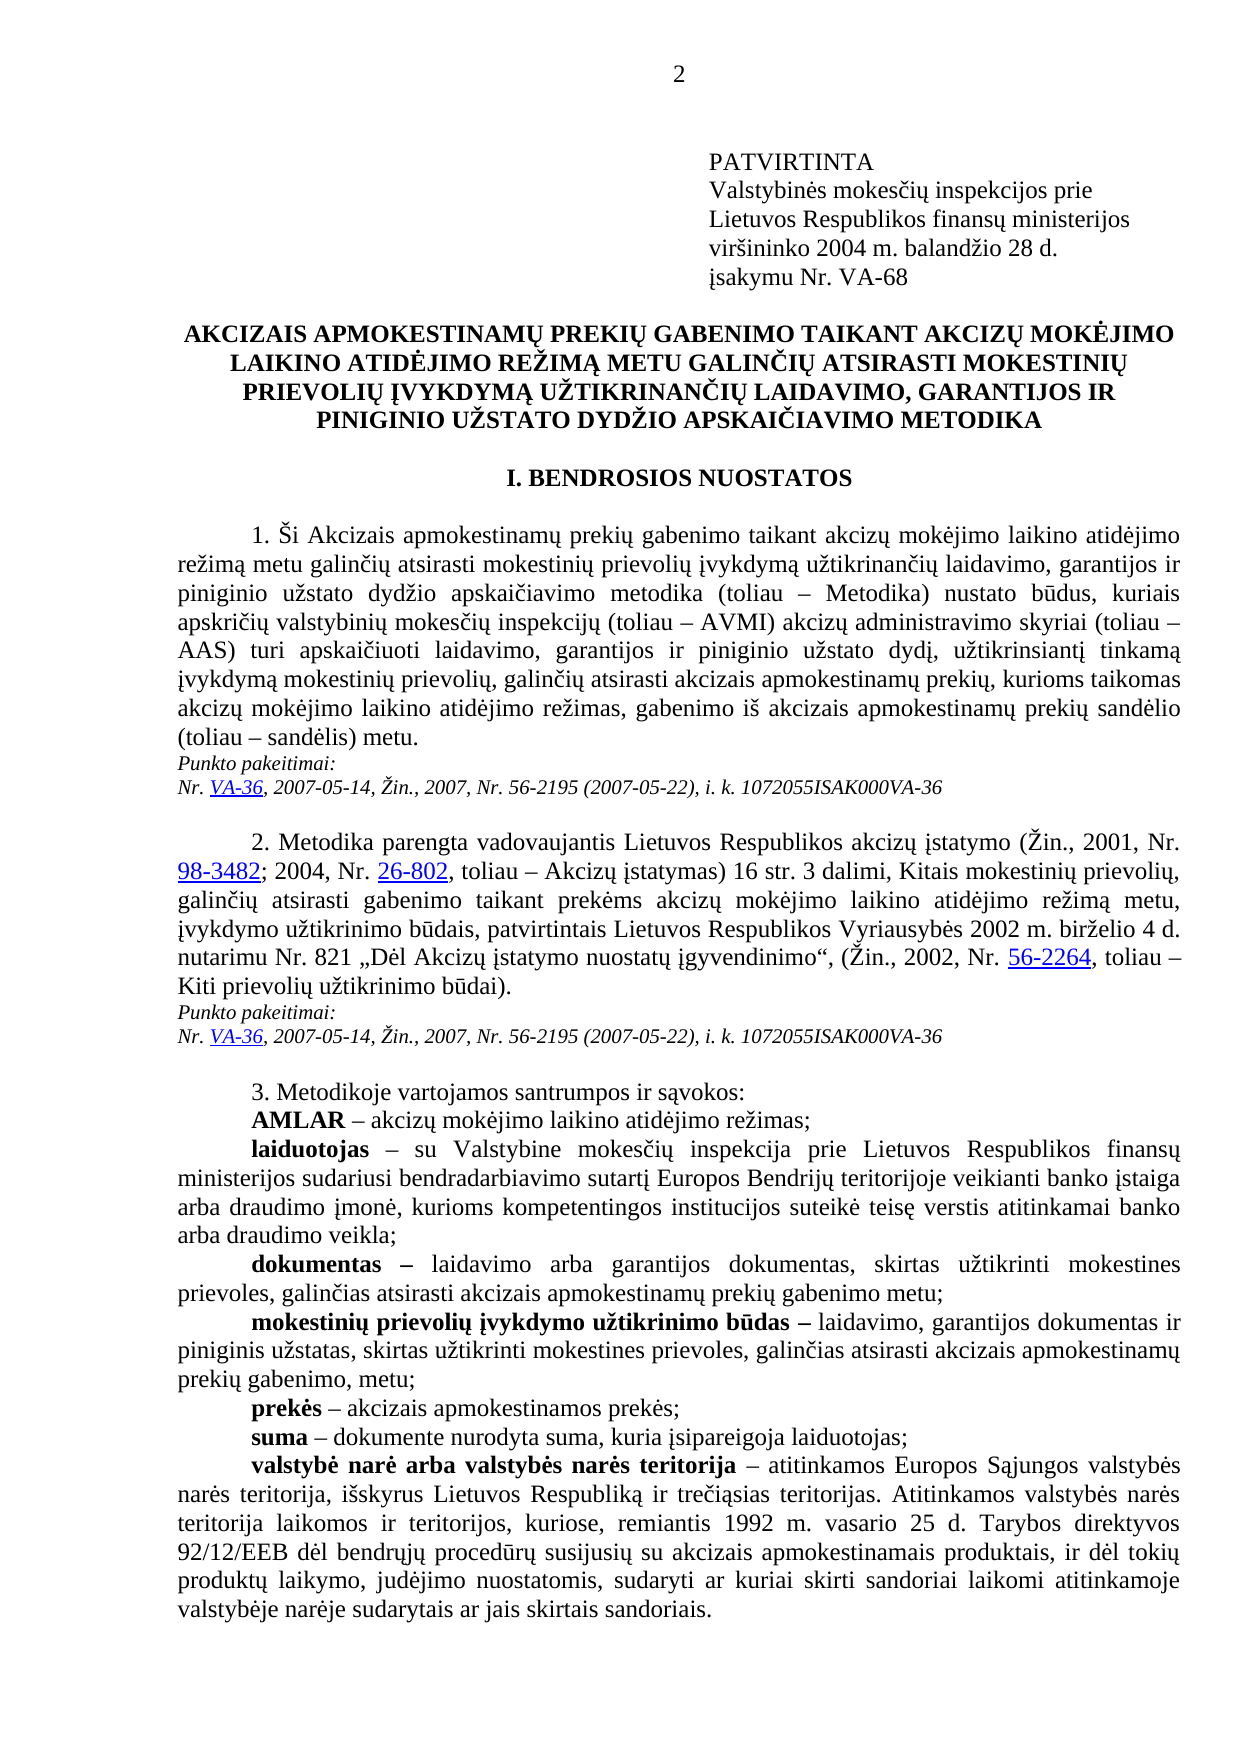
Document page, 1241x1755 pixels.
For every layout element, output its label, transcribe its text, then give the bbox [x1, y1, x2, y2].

text laiduotojas – su Valstybine mokesčių inspekcija prie Lietuvos Respublikos finansų ministerijos sudariusi bendradarbiavimo sutartį Europos Bendrijų teritorijoje veikianti banko įstaiga arba draudimo įmonė, kurioms kompetentingos institucijos suteikė teisę verstis atitinkamai banko arba draudimo veikla; [177, 1134, 1181, 1249]
text viršininko 2004 m. balandžio 28 d. [177, 233, 1181, 262]
text Valstybinės mokesčių inspekcijos prie [177, 176, 1181, 204]
text suma – dokumente nurodyta suma, kuria įsipareigoja laiduotojas; [177, 1422, 1181, 1451]
text AMLAR – akcizų mokėjimo laikino atidėjimo režimas; [177, 1106, 1181, 1134]
text valstybė narė arba valstybės narės teritorija – atitinkamos Europos Sąjungos valstybės narės teritorija, išskyrus Lietuvos Respubliką ir trečiąsias teritorijas. Atitinkamos valstybės narės teritorija laikomos ir teritorijos, kuriose, remiantis 1992 m. vasario 25 d. Tarybos direktyvos 92/12/EEB dėl bendrųjų procedūrų susijusių su akcizais apmokestinamais produktais, ir dėl tokių produktų laikymo, judėjimo nuostatomis, sudaryti ar kuriai skirti sandoriai laikomi atitinkamoje valstybėje narėje sudarytais ar jais skirtais sandoriais. [177, 1451, 1181, 1623]
text Nr. VA-36, 2007-05-14, Žin., 2007, Nr. 56-2195 (2007-05-22), i. k. 1072055ISAK000VA-36 [177, 775, 1181, 799]
text AKCIZAIS APMOKESTINAMŲ PREKIŲ GABENIMO TAIKANT AKCIZŲ MOKĖJIMO LAIKINO ATIDĖJIMO REŽIMĄ METU GALINČIŲ ATSIRASTI MOKESTINIŲ PRIEVOLIŲ ĮVYKDYMĄ UŽTIKRINANČIŲ LAIDAVIMO, GARANTIJOS IR PINIGINIO UŽSTATO DYDŽIO APSKAIČIAVIMO METODIKA [177, 319, 1181, 434]
text I. BENDROSIOS NUOSTATOS [177, 463, 1181, 492]
text dokumentas – laidavimo arba garantijos dokumentas, skirtas užtikrinti mokestines prievoles, galinčias atsirasti akcizais apmokestinamų prekių gabenimo metu; [177, 1249, 1181, 1307]
text Lietuvos Respublikos finansų ministerijos [177, 204, 1181, 233]
text prekės – akcizais apmokestinamos prekės; [177, 1393, 1181, 1422]
text Nr. VA-36, 2007-05-14, Žin., 2007, Nr. 56-2195 (2007-05-22), i. k. 1072055ISAK000VA-36 [177, 1024, 1181, 1048]
text 2. Metodika parengta vadovaujantis Lietuvos Respublikos akcizų įstatymo (Žin., 2001, Nr. 98-3482; 2004, Nr. 26-802, toliau – Akcizų įstatymas) 16 str. 3 dalimi, Kitais mokestinių prievolių, galinčių atsirasti gabenimo taikant prekėms akcizų mokėjimo laikino atidėjimo režimą metu, įvykdymo užtikrinimo būdais, patvirtintais Lietuvos Respublikos Vyriausybės 2002 m. birželio 4 d. nutarimu Nr. 821 „Dėl Akcizų įstatymo nuostatų įgyvendinimo“, (Žin., 2002, Nr. 56-2264, toliau – Kiti prievolių užtikrinimo būdai). [177, 827, 1181, 1000]
text įsakymu Nr. VA-68 [177, 262, 1181, 291]
text Punkto pakeitimai: [177, 1000, 1181, 1024]
text PATVIRTINTA [177, 147, 1181, 176]
text mokestinių prievolių įvykdymo užtikrinimo būdas – laidavimo, garantijos dokumentas ir piniginis užstatas, skirtas užtikrinti mokestines prievoles, galinčias atsirasti akcizais apmokestinamų prekių gabenimo, metu; [177, 1307, 1181, 1393]
text Punkto pakeitimai: [177, 751, 1181, 775]
text 3. Metodikoje vartojamos santrumpos ir sąvokos: [177, 1077, 1181, 1106]
text 1. Ši Akcizais apmokestinamų prekių gabenimo taikant akcizų mokėjimo laikino atidėjimo režimą metu galinčių atsirasti mokestinių prievolių įvykdymą užtikrinančių laidavimo, garantijos ir piniginio užstato dydžio apskaičiavimo metodika (toliau – Metodika) nustato būdus, kuriais apskričių valstybinių mokesčių inspekcijų (toliau – AVMI) akcizų administravimo skyriai (toliau – AAS) turi apskaičiuoti laidavimo, garantijos ir piniginio užstato dydį, užtikrinsiantį tinkamą įvykdymą mokestinių prievolių, galinčių atsirasti akcizais apmokestinamų prekių, kurioms taikomas akcizų mokėjimo laikino atidėjimo režimas, gabenimo iš akcizais apmokestinamų prekių sandėlio (toliau – sandėlis) metu. [177, 521, 1181, 751]
